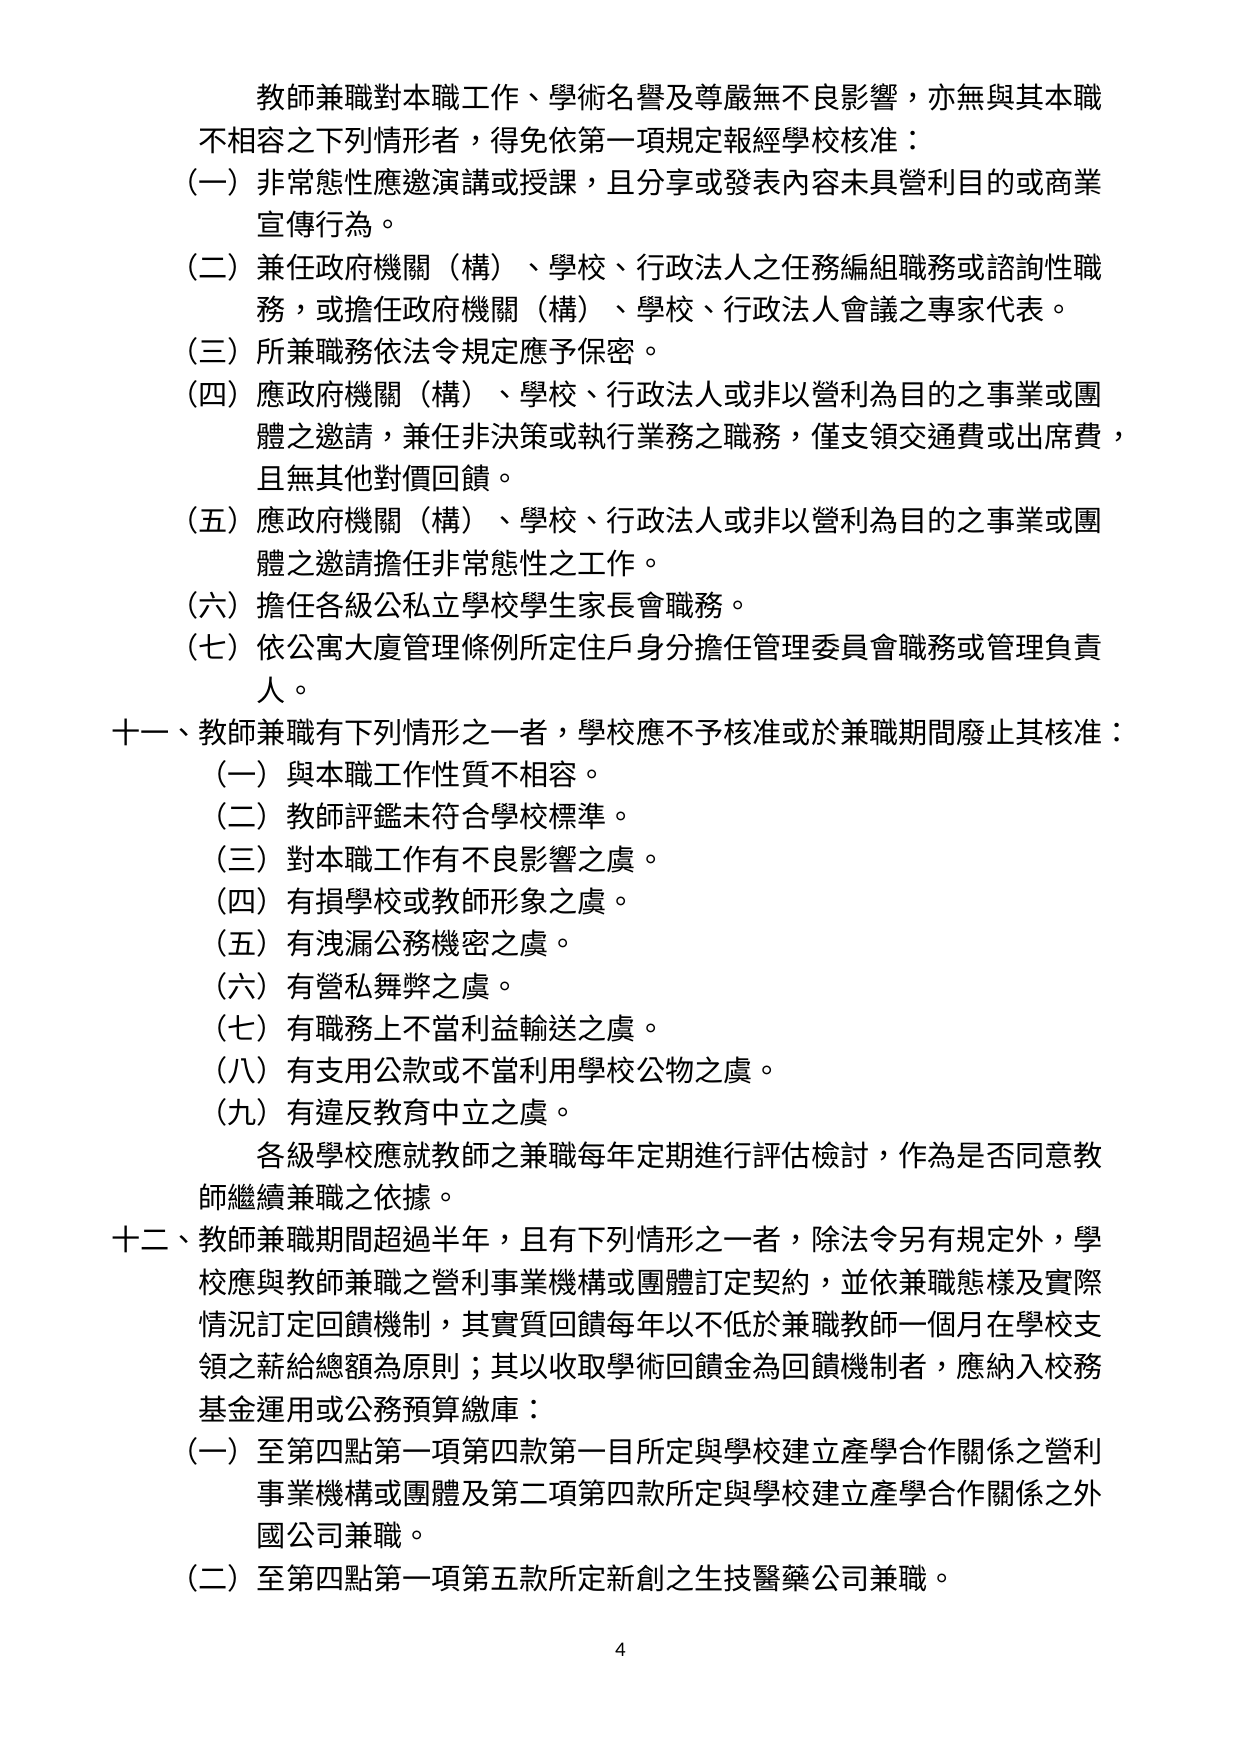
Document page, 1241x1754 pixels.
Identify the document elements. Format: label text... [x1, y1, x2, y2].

list 兼任政府機關（構）、學校、行政法人之任務編組職務或諮詢性職務，或擔任政府機關（構）、學校、行政法人會議之專家代表。 [169, 244, 1104, 329]
list 教師評鑑未符合學校標準。 [198, 794, 1104, 836]
list 應政府機關（構）、學校、行政法人或非以營利為目的之事業或團體之邀請，兼任非決策或執行業務之職務，僅支領交通費或出席費，且無其他對價回饋。 [169, 371, 1104, 498]
list 有營私舞弊之虞。 [198, 963, 1104, 1005]
list 所兼職務依法令規定應予保密。 [169, 329, 1104, 371]
list 有職務上不當利益輸送之虞。 [198, 1005, 1104, 1048]
list 教師兼職有下列情形之一者，學校應不予核准或於兼職期間廢止其核准： [111, 709, 1104, 752]
text 教師兼職對本職工作、學術名譽及尊嚴無不良影響，亦無與其本職不相容之下列情形者，得免依第一項規定報經學校核准： [198, 75, 1104, 159]
list 應政府機關（構）、學校、行政法人或非以營利為目的之事業或團體之邀請擔任非常態性之工作。 [169, 498, 1104, 582]
list 至第四點第一項第四款第一目所定與學校建立產學合作關係之營利事業機構或團體及第二項第四款所定與學校建立產學合作關係之外國公司兼職。 [169, 1428, 1104, 1555]
text 各級學校應就教師之兼職每年定期進行評估檢討，作為是否同意教師繼續兼職之依據。 [198, 1132, 1104, 1217]
list 教師兼職期間超過半年，且有下列情形之一者，除法令另有規定外，學校應與教師兼職之營利事業機構或團體訂定契約，並依兼職態樣及實際情況訂定回饋機制，其實質回饋每年以不低於兼職教師一個月在學校支領之薪給總額為原則；其以收取學術回饋金為回饋機制者，應納入校務基金運用或公務預算繳庫： [111, 1217, 1104, 1428]
list 非常態性應邀演講或授課，且分享或發表內容未具營利目的或商業宣傳行為。 [169, 159, 1104, 244]
list 對本職工作有不良影響之虞。 [198, 836, 1104, 878]
list 有違反教育中立之虞。 [198, 1090, 1104, 1132]
list 有損學校或教師形象之虞。 [198, 878, 1104, 921]
list 與本職工作性質不相容。 [198, 752, 1104, 794]
list 有支用公款或不當利用學校公物之虞。 [198, 1048, 1104, 1090]
list 擔任各級公私立學校學生家長會職務。 [169, 582, 1104, 625]
list 依公寓大廈管理條例所定住戶身分擔任管理委員會職務或管理負責人。 [169, 625, 1104, 709]
list 至第四點第一項第五款所定新創之生技醫藥公司兼職。 [169, 1555, 1104, 1597]
list 有洩漏公務機密之虞。 [198, 921, 1104, 963]
